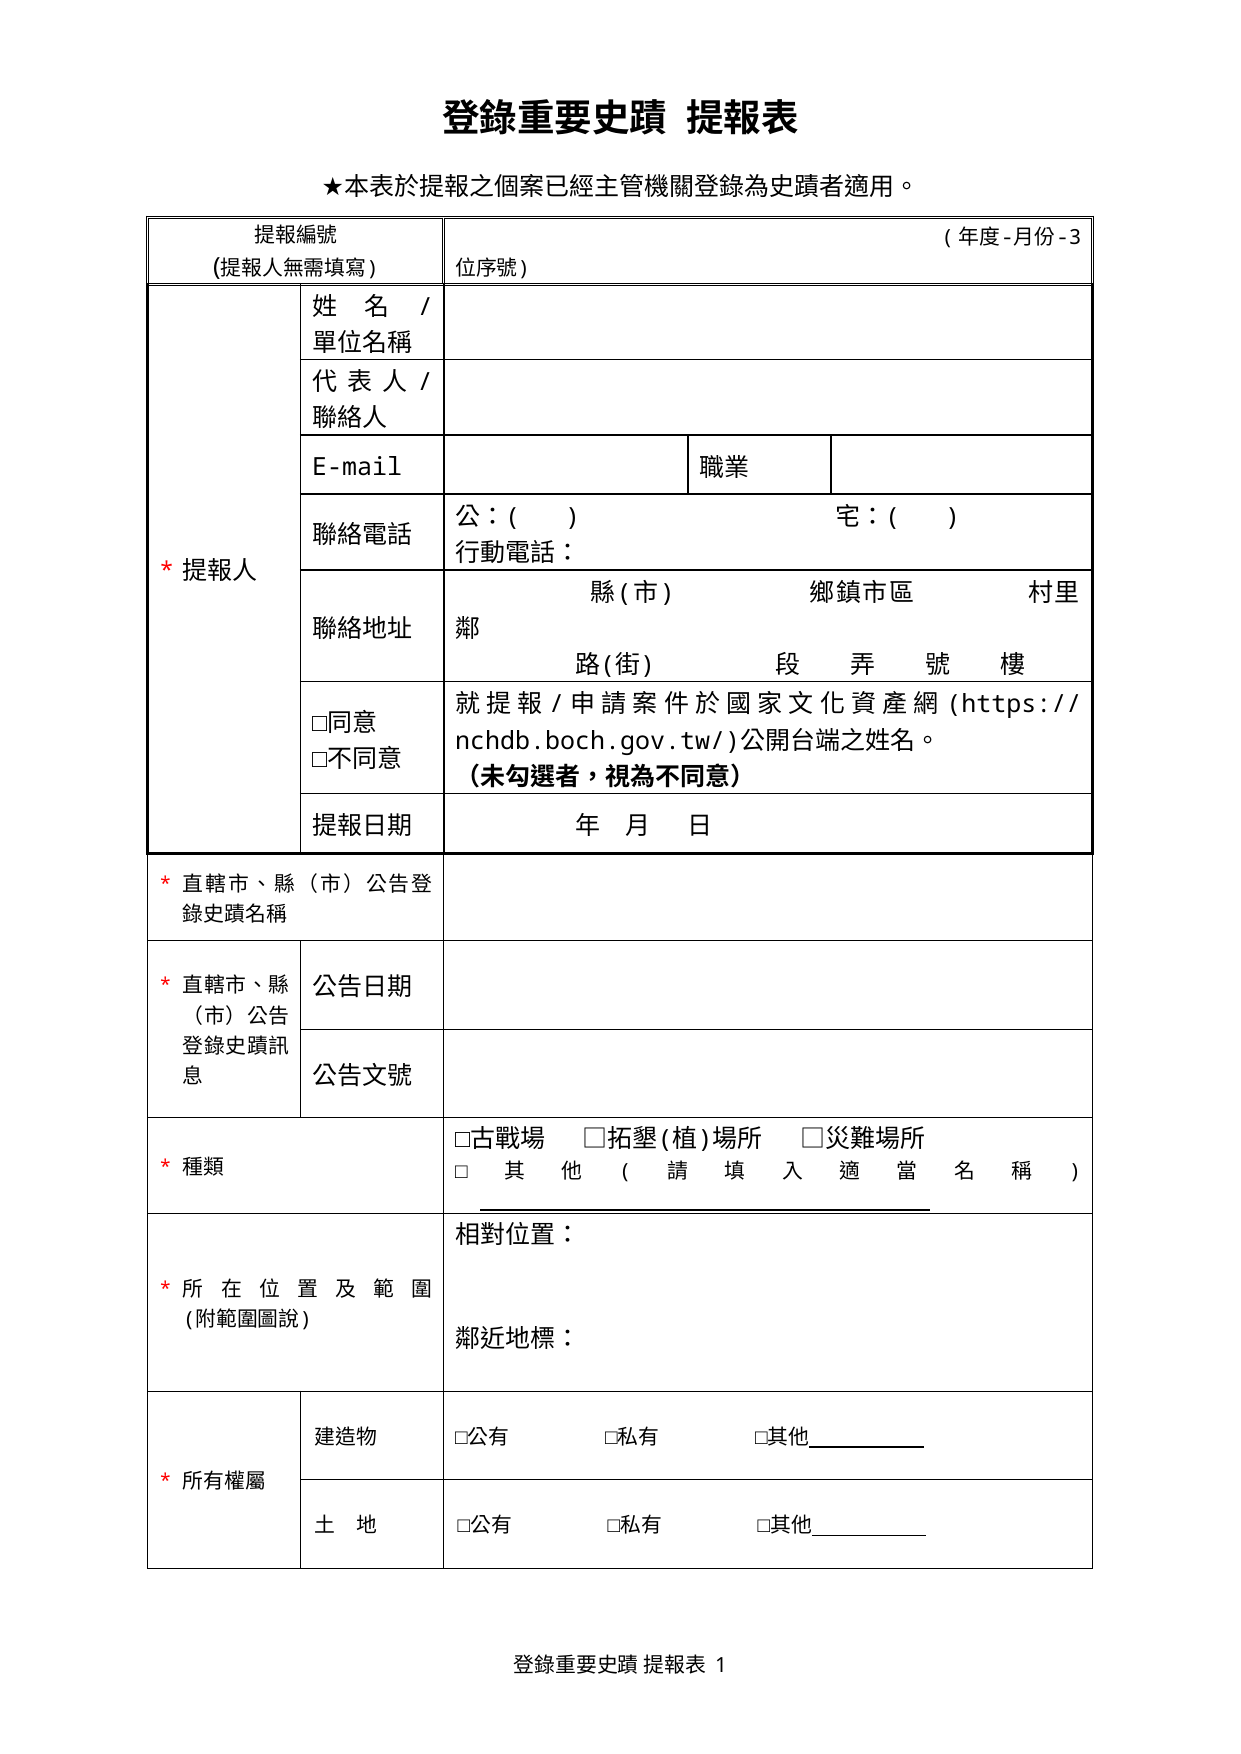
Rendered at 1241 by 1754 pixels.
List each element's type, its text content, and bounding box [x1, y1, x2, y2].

table_cell [832, 436, 1091, 493]
table_cell 公告日期 [301, 941, 443, 1029]
table_cell 相對位置： 鄰近地標： [444, 1214, 1092, 1391]
table_cell 公告文號 [301, 1030, 443, 1117]
table_cell 年 月 日 [445, 794, 1091, 852]
table_cell □公有 □私有 □其他 [444, 1480, 1092, 1568]
subtitle 登錄重要史蹟 提報表 [148, 87, 1092, 142]
table_header 提報編號 (提報人無需填寫) [149, 219, 442, 283]
table_cell □古戰場 □拓墾(植)場所 □災難場所 □其他(請填入適當名稱) [444, 1118, 1092, 1213]
table_cell 所在位置及範圍 (附範圍圖說) [148, 1214, 443, 1391]
table_cell □同意 □不同意 [301, 682, 443, 793]
table_cell 建造物 [301, 1392, 443, 1479]
table_cell 聯絡地址 [301, 571, 443, 681]
table_cell 提報人 [149, 286, 300, 852]
table_cell 縣(市) 鄉鎮市區 村里 鄰 路(街) 段 弄 號 樓 [445, 571, 1091, 681]
table_cell 就提報/申請案件於國家文化資產網(https://nchdb.boch.gov.tw/)公開台端之姓名。 （未勾選者，視為不同意） [445, 682, 1091, 793]
table_cell [445, 436, 687, 493]
table_cell E-mail [301, 436, 443, 493]
table_header (年度-月份-3位序號) [445, 219, 1091, 283]
table_cell 姓名/ 單位名稱 [301, 286, 443, 358]
table_cell 所有權屬 [148, 1392, 300, 1568]
table_cell □公有 □私有 □其他 [444, 1392, 1092, 1479]
table_cell 聯絡電話 [301, 495, 443, 569]
table_cell [445, 286, 1091, 358]
table_cell 提報日期 [301, 794, 443, 852]
table_cell 直轄市、縣（市）公告登錄史蹟名稱 [148, 855, 443, 940]
table_cell 職業 [689, 436, 830, 493]
table_cell [444, 941, 1092, 1029]
table_cell 代表人/ 聯絡人 [301, 360, 443, 434]
table_cell [444, 1030, 1092, 1117]
table_cell [445, 360, 1091, 434]
table_cell [444, 855, 1092, 940]
subtitle ★本表於提報之個案已經主管機關登錄為史蹟者適用。 [148, 167, 1092, 203]
table_cell 直轄市、縣（市）公告登錄史蹟訊息 [148, 941, 300, 1117]
table_cell 種類 [148, 1118, 443, 1213]
table_cell 土 地 [301, 1480, 443, 1568]
table_cell 公：( ) 宅：( ) 行動電話： [445, 495, 1091, 569]
